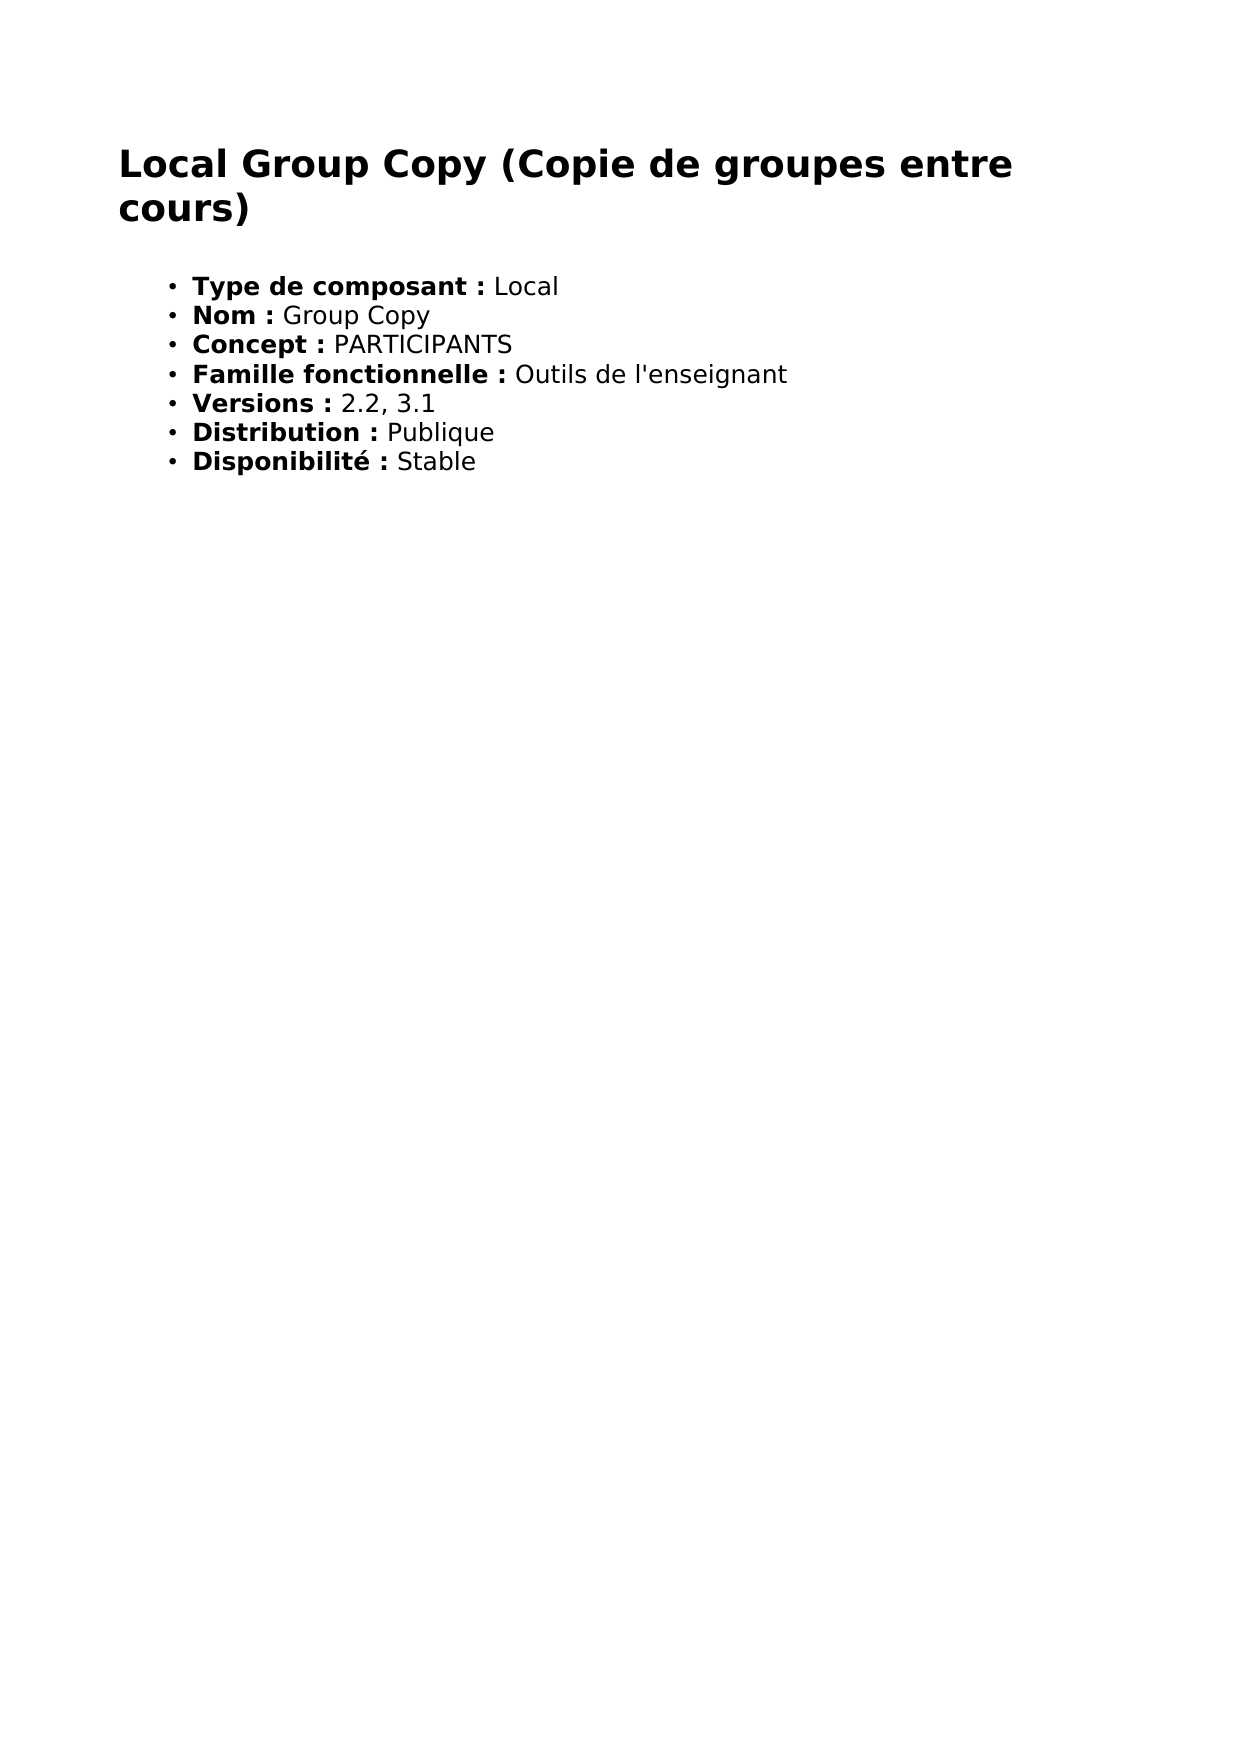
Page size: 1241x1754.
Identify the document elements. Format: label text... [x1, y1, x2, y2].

list Type de composant : Local [177, 272, 1122, 302]
list Nom : Group Copy [177, 302, 1122, 331]
list Famille fonctionnelle : Outils de l'enseignant [177, 360, 1122, 389]
list Distribution : Publique [177, 418, 1122, 447]
list Versions : 2.2, 3.1 [177, 389, 1122, 418]
list Concept : PARTICIPANTS [177, 331, 1122, 360]
subtitle Local Group Copy (Copie de groupes entre cours) [118, 143, 1122, 230]
list Disponibilité : Stable [177, 447, 1122, 477]
